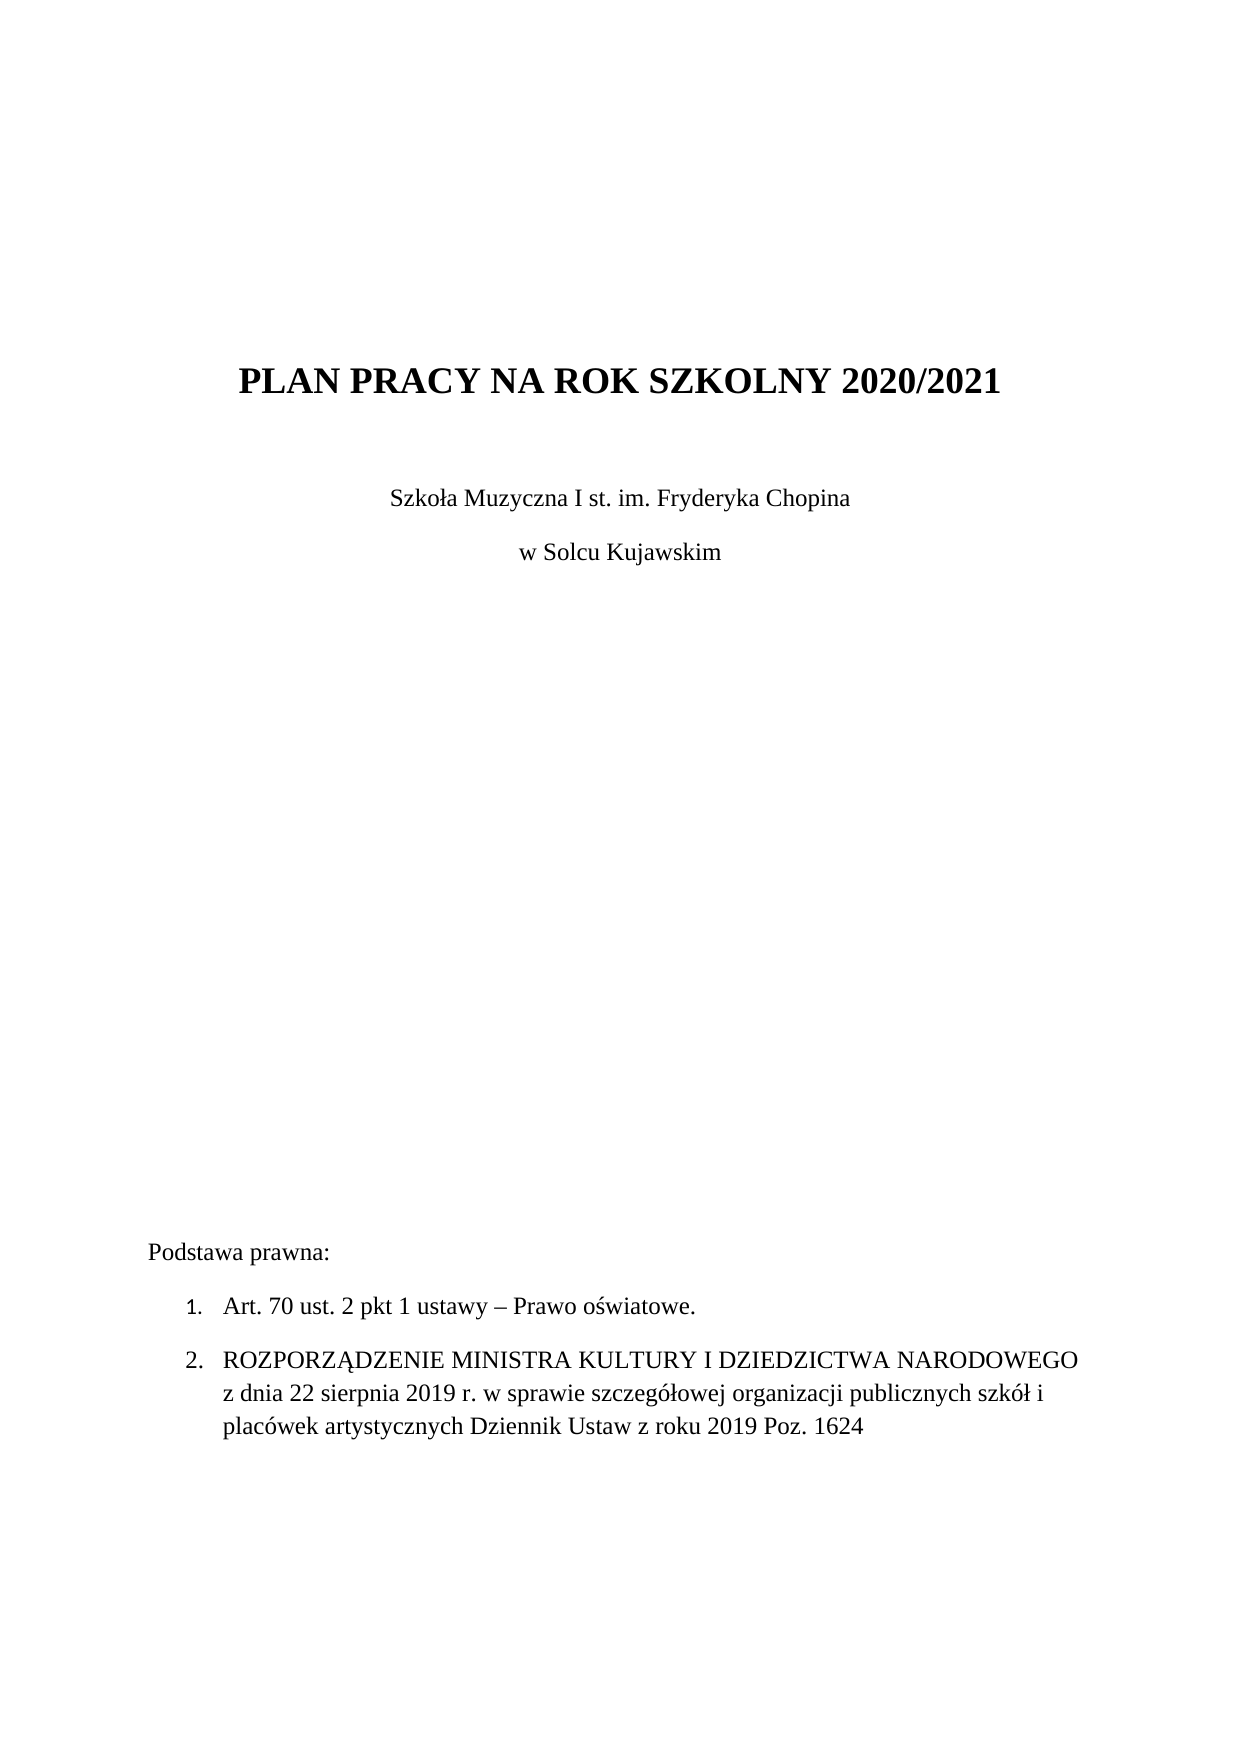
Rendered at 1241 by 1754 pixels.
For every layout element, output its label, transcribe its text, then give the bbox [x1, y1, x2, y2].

list Art. 70 ust. 2 pkt 1 ustawy – Prawo oświatowe. [185, 1291, 1093, 1320]
list ROZPORZĄDZENIE MINISTRA KULTURY I DZIEDZICTWA NARODOWEGO z dnia 22 sierpnia 2019 r. w sprawie szczegółowej organizacji publicznych szkół i placówek artystycznych Dziennik Ustaw z roku 2019 Poz. 1624 [185, 1345, 1093, 1440]
text Szkoła Muzyczna I st. im. Fryderyka Chopina [148, 483, 1093, 512]
text Podstawa prawna: [148, 1237, 1093, 1266]
text PLAN PRACY NA ROK SZKOLNY 2020/2021 [148, 359, 1093, 402]
text w Solcu Kujawskim [148, 537, 1093, 566]
